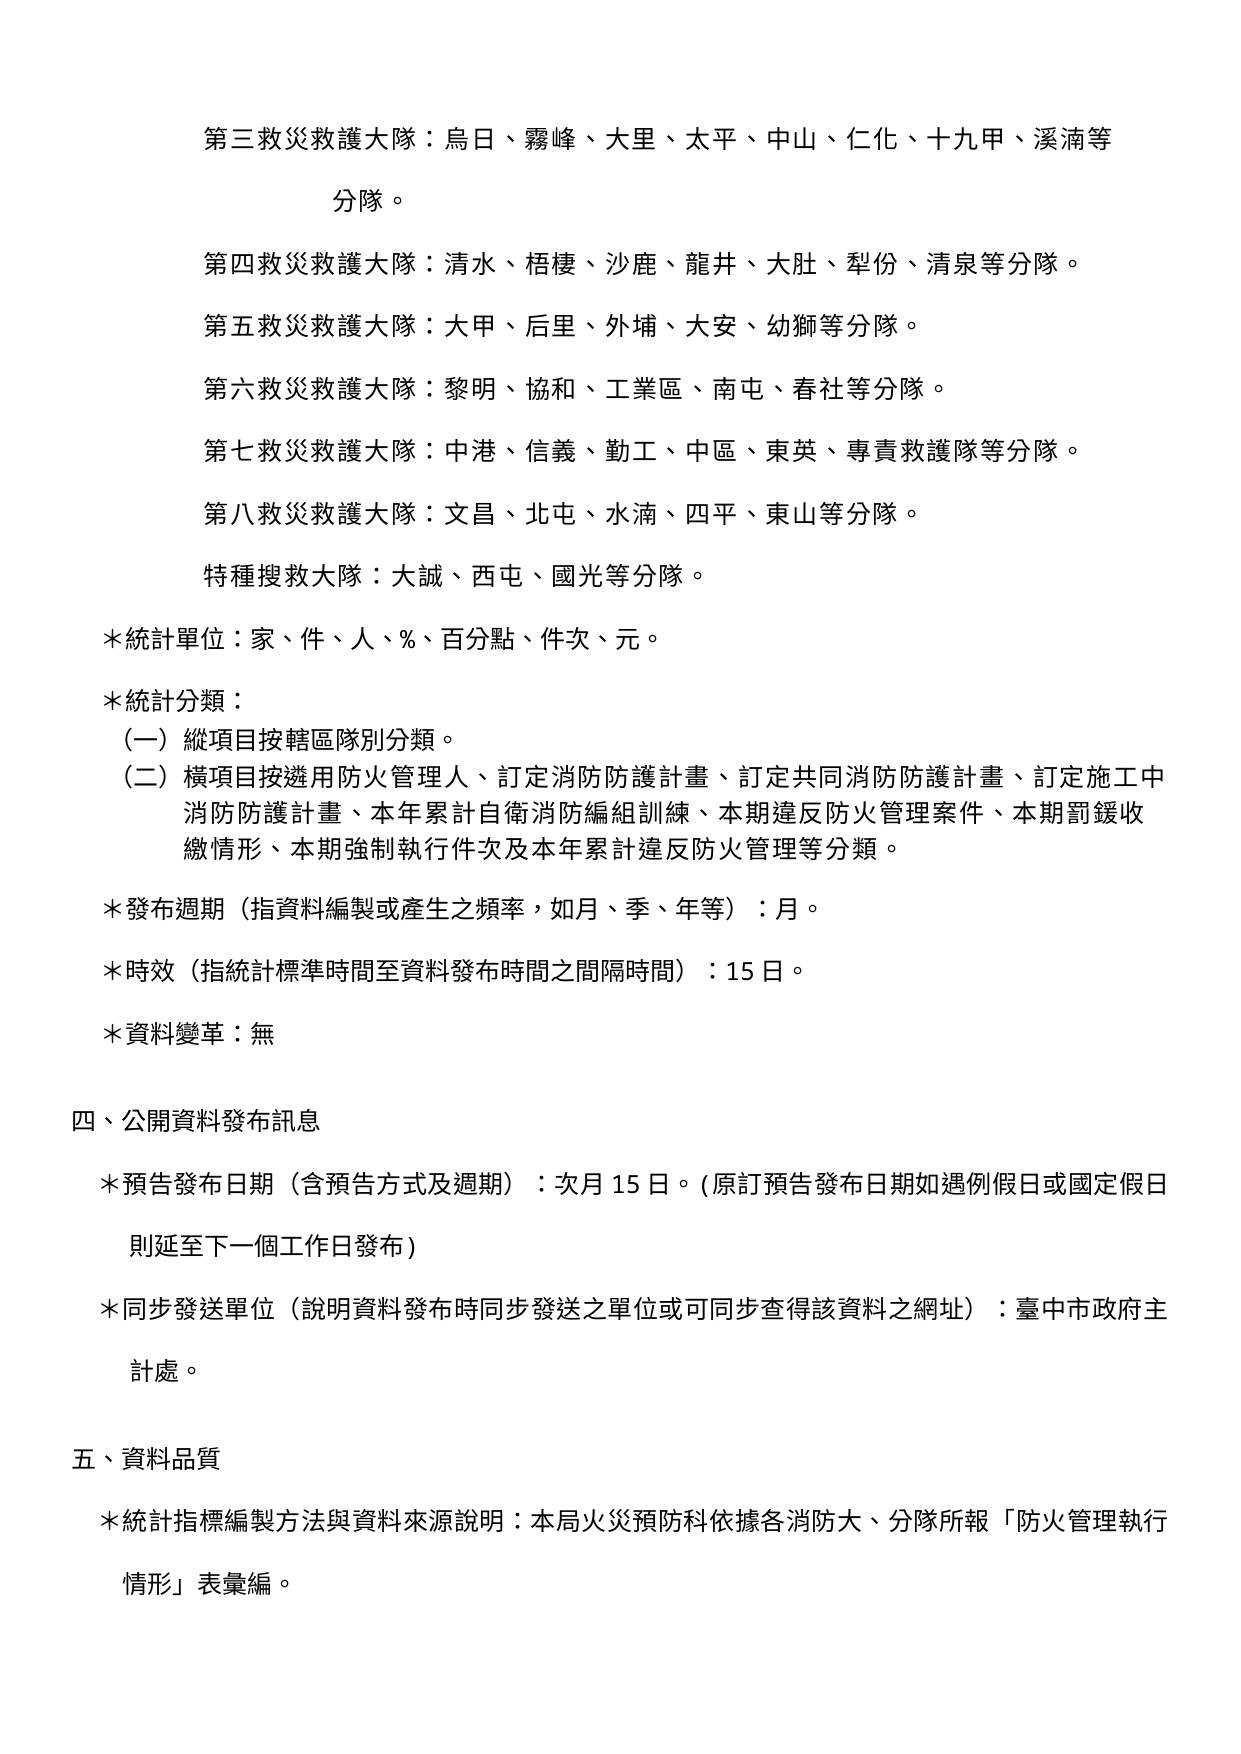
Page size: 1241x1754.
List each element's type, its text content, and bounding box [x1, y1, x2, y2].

text ＊統計指標編製方法與資料來源說明：本局火災預防科依據各消防大、分隊所報「防火管理執行情形」表彙編。 [97, 1478, 1169, 1603]
text ＊時效（指統計標準時間至資料發布時間之間隔時間）：15日。 [71, 928, 1169, 991]
text （一）縱項目按轄區隊別分類。 [108, 721, 1169, 757]
text 第八救災救護大隊：文昌、北屯、水湳、四平、東山等分隊。 [196, 471, 1169, 533]
text 第六救災救護大隊：黎明、協和、工業區、南屯、春社等分隊。 [196, 346, 1169, 408]
text 第七救災救護大隊：中港、信義、勤工、中區、東英、專責救護隊等分隊。 [196, 408, 1169, 471]
text （二）橫項目按遴用防火管理人、訂定消防防護計畫、訂定共同消防防護計畫、訂定施工中消防防護計畫、本年累計自衛消防編組訓練、本期違反防火管理案件、本期罰鍰收繳情形、本期強制執行件次及本年累計違反防火管理等分類。 [108, 757, 1169, 866]
text 五、資料品質 [71, 1416, 1169, 1478]
text ＊發布週期（指資料編製或產生之頻率，如月、季、年等）：月。 [71, 866, 1169, 928]
text ＊資料變革：無 [71, 991, 1169, 1053]
text ＊同步發送單位（說明資料發布時同步發送之單位或可同步查得該資料之網址）：臺中市政府主計處。 [97, 1266, 1169, 1391]
text ＊統計分類： [71, 658, 1169, 721]
text ＊統計單位：家、件、人、%、百分點、件次、元。 [71, 596, 1169, 658]
text 第五救災救護大隊：大甲、后里、外埔、大安、幼獅等分隊。 [196, 283, 1169, 346]
text 分隊。 [196, 158, 1169, 221]
text 第四救災救護大隊：清水、梧棲、沙鹿、龍井、大肚、犁份、清泉等分隊。 [196, 221, 1169, 283]
text ＊預告發布日期（含預告方式及週期）：次月15日。(原訂預告發布日期如遇例假日或國定假日則延至下一個工作日發布) [97, 1141, 1169, 1266]
text 特種搜救大隊：大誠、西屯、國光等分隊。 [196, 533, 1169, 596]
text 四、公開資料發布訊息 [71, 1078, 1169, 1141]
text 第三救災救護大隊：烏日、霧峰、大里、太平、中山、仁化、十九甲、溪湳等 [196, 96, 1169, 158]
